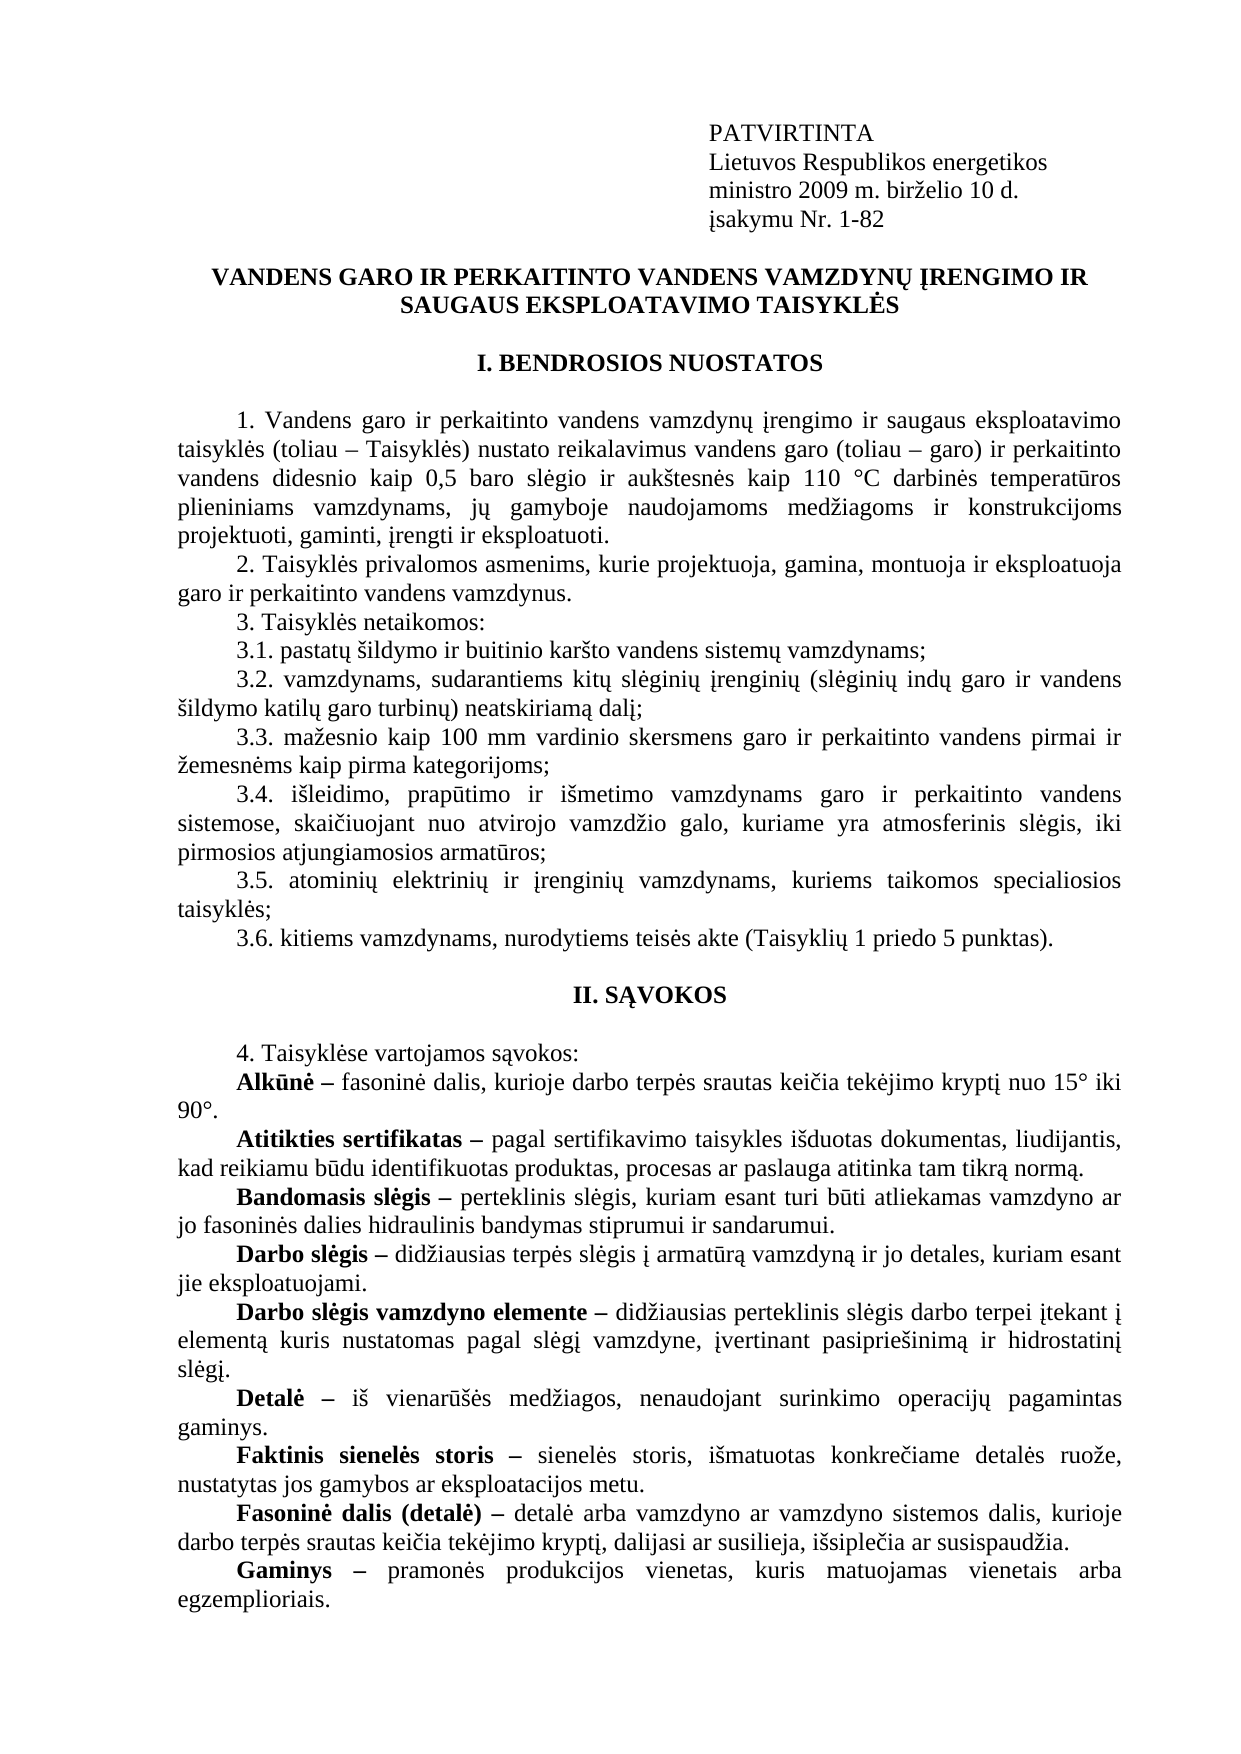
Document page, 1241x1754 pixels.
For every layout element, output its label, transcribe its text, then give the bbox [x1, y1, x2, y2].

text I. BENDROSIOS NUOSTATOS [177, 348, 1122, 377]
text Darbo slėgis vamzdyno elemente – didžiausias perteklinis slėgis darbo terpei įtekant į elementą kuris nustatomas pagal slėgį vamzdyne, įvertinant pasipriešinimą ir hidrostatinį slėgį. [177, 1297, 1122, 1383]
text 2. Taisyklės privalomos asmenims, kurie projektuoja, gamina, montuoja ir eksploatuoja garo ir perkaitinto vandens vamzdynus. [177, 549, 1122, 607]
text Alkūnė – fasoninė dalis, kurioje darbo terpės srautas keičia tekėjimo kryptį nuo 15° iki 90°. [177, 1067, 1122, 1124]
text Faktinis sienelės storis – sienelės storis, išmatuotas konkrečiame detalės ruože, nustatytas jos gamybos ar eksploatacijos metu. [177, 1441, 1122, 1498]
text įsakymu Nr. 1-82 [177, 204, 1122, 233]
text 3.6. kitiems vamzdynams, nurodytiems teisės akte (Taisyklių 1 priedo 5 punktas). [177, 923, 1122, 952]
text Atitikties sertifikatas – pagal sertifikavimo taisykles išduotas dokumentas, liudijantis, kad reikiamu būdu identifikuotas produktas, procesas ar paslauga atitinka tam tikrą normą. [177, 1124, 1122, 1182]
text 3.1. pastatų šildymo ir buitinio karšto vandens sistemų vamzdynams; [177, 636, 1122, 664]
text 1. Vandens garo ir perkaitinto vandens vamzdynų įrengimo ir saugaus eksploatavimo taisyklės (toliau – Taisyklės) nustato reikalavimus vandens garo (toliau – garo) ir perkaitinto vandens didesnio kaip 0,5 baro slėgio ir aukštesnės kaip 110 °C darbinės temperatūros plieniniams vamzdynams, jų gamyboje naudojamoms medžiagoms ir konstrukcijoms projektuoti, gaminti, įrengti ir eksploatuoti. [177, 406, 1122, 549]
text Bandomasis slėgis – perteklinis slėgis, kuriam esant turi būti atliekamas vamzdyno ar jo fasoninės dalies hidraulinis bandymas stiprumui ir sandarumui. [177, 1182, 1122, 1239]
text 3.3. mažesnio kaip 100 mm vardinio skersmens garo ir perkaitinto vandens pirmai ir žemesnėms kaip pirma kategorijoms; [177, 722, 1122, 779]
text PATVIRTINTA [177, 118, 1122, 147]
text Detalė – iš vienarūšės medžiagos, nenaudojant surinkimo operacijų pagamintas gaminys. [177, 1383, 1122, 1441]
text Lietuvos Respublikos energetikos [177, 147, 1122, 176]
text 4. Taisyklėse vartojamos sąvokos: [177, 1038, 1122, 1067]
text II. SĄVOKOS [177, 981, 1122, 1009]
text Fasoninė dalis (detalė) – detalė arba vamzdyno ar vamzdyno sistemos dalis, kurioje darbo terpės srautas keičia tekėjimo kryptį, dalijasi ar susilieja, išsiplečia ar susispaudžia. [177, 1498, 1122, 1556]
text Darbo slėgis – didžiausias terpės slėgis į armatūrą vamzdyną ir jo detales, kuriam esant jie eksploatuojami. [177, 1239, 1122, 1297]
text 3.4. išleidimo, prapūtimo ir išmetimo vamzdynams garo ir perkaitinto vandens sistemose, skaičiuojant nuo atvirojo vamzdžio galo, kuriame yra atmosferinis slėgis, iki pirmosios atjungiamosios armatūros; [177, 779, 1122, 866]
text 3. Taisyklės netaikomos: [177, 607, 1122, 636]
text 3.5. atominių elektrinių ir įrenginių vamzdynams, kuriems taikomos specialiosios taisyklės; [177, 866, 1122, 923]
text ministro 2009 m. birželio 10 d. [177, 176, 1122, 204]
text VANDENS GARO IR PERKAITINTO VANDENS VAMZDYNŲ ĮRENGIMO IR SAUGAUS EKSPLOATAVIMO TAISYKLĖS [177, 262, 1122, 319]
text 3.2. vamzdynams, sudarantiems kitų slėginių įrenginių (slėginių indų garo ir vandens šildymo katilų garo turbinų) neatskiriamą dalį; [177, 664, 1122, 722]
text Gaminys – pramonės produkcijos vienetas, kuris matuojamas vienetais arba egzemplioriais. [177, 1556, 1122, 1613]
